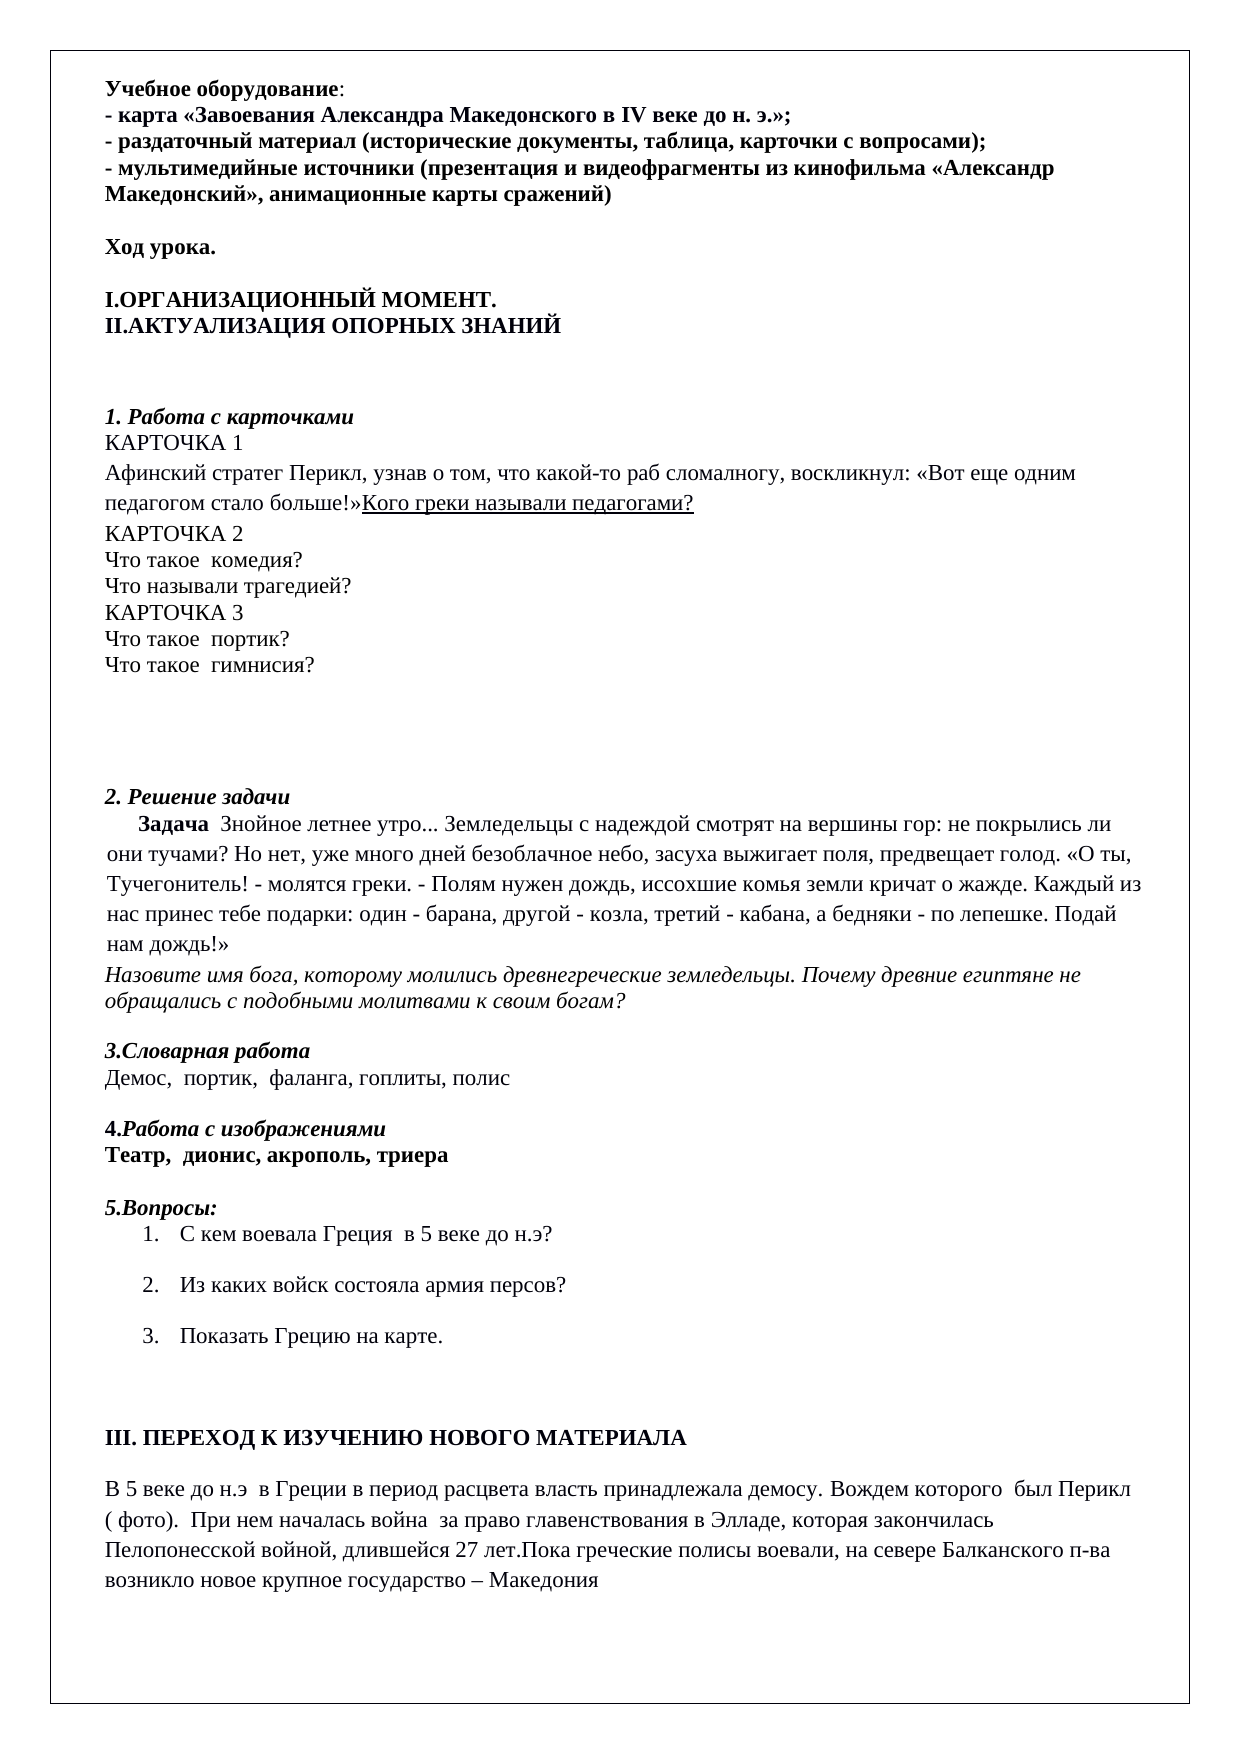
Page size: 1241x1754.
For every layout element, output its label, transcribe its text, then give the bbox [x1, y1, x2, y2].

text 5.Вопросы: [104, 1194, 1151, 1220]
text КАРТОЧКА 3 [104, 599, 1151, 625]
text Театр, дионис, акрополь, триера [104, 1141, 1151, 1167]
text Что такое комедия? [104, 546, 1151, 572]
text Задача Знойное летнее утро... Земледельцы с надеждой смотрят на вершины гор: не покрылись ли они тучами? Но нет, уже много дней безоблачное небо, засуха выжигает поля, предвещает голод. «О ты, Тучегонитель! - молятся греки. - Полям нужен дождь, иссохшие комья земли кричат о жажде. Каждый из нас принес тебе подарки: один - барана, другой - козла, третий - кабана, а бедняки - по лепешке. Подай нам дождь!» [107, 809, 1148, 957]
text Учебное оборудование: [104, 75, 1151, 101]
text - раздаточный материал (исторические документы, таблица, карточки с вопросами); [104, 128, 1151, 154]
list Из каких войск состояла армия персов? [142, 1271, 1151, 1298]
text КАРТОЧКА 1 [104, 429, 1151, 455]
text Что такое гимнисия? [104, 651, 1151, 678]
text Назовите имя бога, которому молились древнегреческие земледельцы. Почему древние египтяне не обращались с подобными молитвами к своим богам? [104, 961, 1151, 1013]
text 3.Словарная работа [104, 1037, 1189, 1064]
text Что называли трагедией? [104, 572, 1151, 599]
text 4.Работа с изображениями [104, 1115, 1151, 1141]
text Афинский стратег Перикл, узнав о том, что какой-то раб сломалногу, воскликнул: «Вот еще одним педагогом стало больше!»Кого греки называли педагогами? [104, 459, 1151, 516]
text КАРТОЧКА 2 [104, 520, 1151, 546]
list Показать Грецию на карте. [142, 1322, 1151, 1349]
list В 5 веке до н.э в Греции в период расцвета власть принадлежала демосу. Вождем которого был Перикл ( фото). При нем началась война за право главенствования в Элладе, которая закончилась Пелопонесской войной, длившейся 27 лет.Пока греческие полисы воевали, на севере Балканского п-ва возникло новое крупное государство – Македония [104, 1475, 1151, 1592]
text - карта «Завоевания Александра Македонского в IV веке до н. э.»; [104, 101, 1151, 128]
list С кем воевала Греция в 5 веке до н.э? [142, 1220, 1151, 1247]
text I.ОРГАНИЗАЦИОННЫЙ МОМЕНТ. [104, 286, 1151, 312]
list III. ПЕРЕХОД К ИЗУЧЕНИЮ НОВОГО МАТЕРИАЛА [104, 1424, 1151, 1451]
text - мультимедийные источники (презентация и видеофрагменты из кинофильма «Александр Македонский», анимационные карты сражений) [104, 154, 1151, 207]
text 1. Работа с карточками [104, 403, 1151, 429]
text II.АКТУАЛИЗАЦИЯ ОПОРНЫХ ЗНАНИЙ [104, 312, 1151, 338]
text 2. Решение задачи [104, 783, 1151, 809]
list Демос, портик, фаланга, гоплиты, полис [104, 1064, 1189, 1090]
text Ход урока. [104, 233, 1151, 259]
text Что такое портик? [104, 625, 1151, 651]
